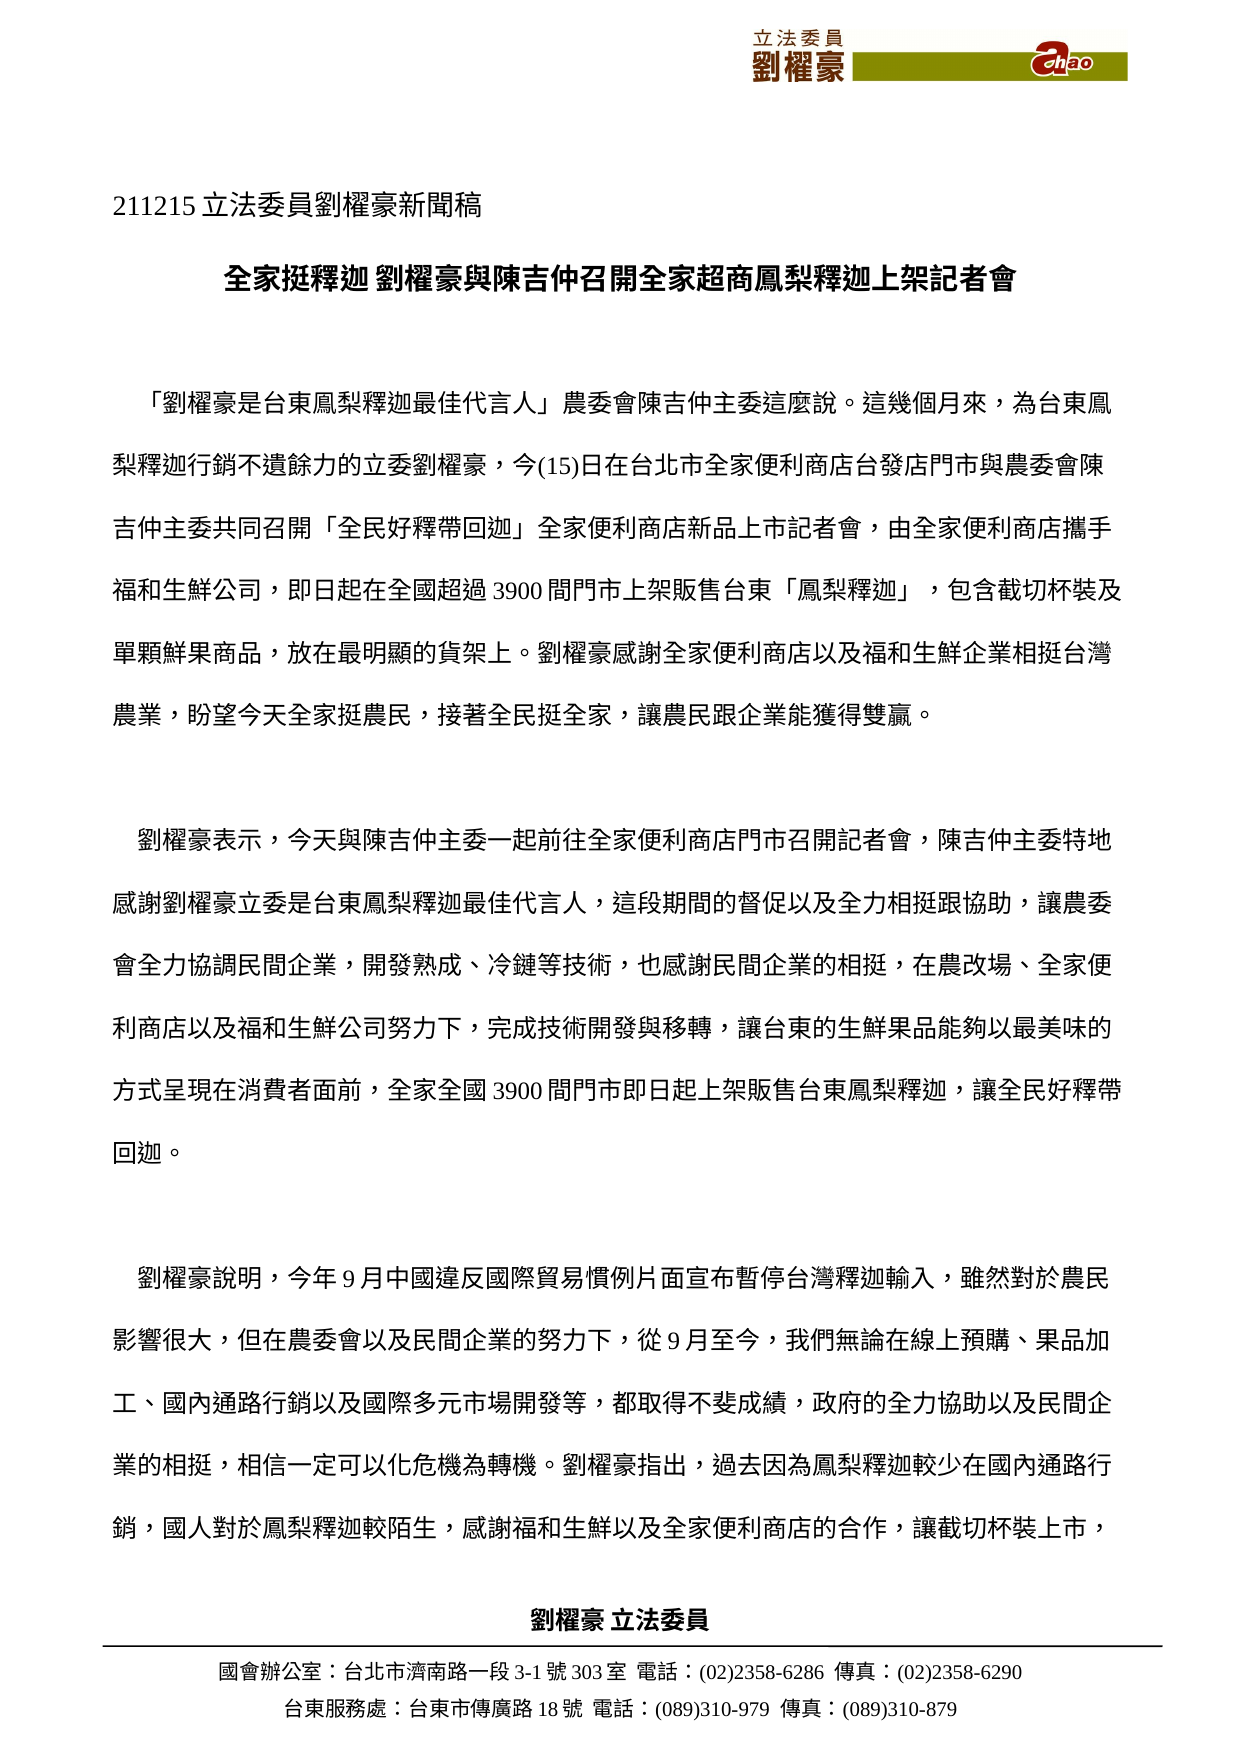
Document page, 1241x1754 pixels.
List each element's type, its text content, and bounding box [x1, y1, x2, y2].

text 劉櫂豪說明，今年9月中國違反國際貿易慣例片面宣布暫停台灣釋迦輸入，雖然對於農民影響很大，但在農委會以及民間企業的努力下，從9月至今，我們無論在線上預購、果品加工、國內通路行銷以及國際多元市場開發等，都取得不斐成績，政府的全力協助以及民間企業的相挺，相信一定可以化危機為轉機。劉櫂豪指出，過去因為鳳梨釋迦較少在國內通路行銷，國人對於鳳梨釋迦較陌生，感謝福和生鮮以及全家便利商店的合作，讓截切杯裝上市， [112, 1235, 1128, 1547]
text 「劉櫂豪是台東鳯梨釋迦最佳代言人」農委會陳吉仲主委這麼說。這幾個月來，為台東鳯梨釋迦行銷不遺餘力的立委劉櫂豪，今(15)日在台北市全家便利商店台發店門市與農委會陳吉仲主委共同召開「全民好釋帶回迦」全家便利商店新品上市記者會，由全家便利商店攜手福和生鮮公司，即日起在全國超過3900間門市上架販售台東「鳳梨釋迦」，包含截切杯裝及單顆鮮果商品，放在最明顯的貨架上。劉櫂豪感謝全家便利商店以及福和生鮮企業相挺台灣農業，盼望今天全家挺農民，接著全民挺全家，讓農民跟企業能獲得雙贏。 [112, 360, 1128, 735]
text 211215立法委員劉櫂豪新聞稿 [112, 162, 1128, 224]
text 劉櫂豪表示，今天與陳吉仲主委一起前往全家便利商店門市召開記者會，陳吉仲主委特地感謝劉櫂豪立委是台東鳳梨釋迦最佳代言人，這段期間的督促以及全力相挺跟協助，讓農委會全力協調民間企業，開發熟成、冷鏈等技術，也感謝民間企業的相挺，在農改場、全家便利商店以及福和生鮮公司努力下，完成技術開發與移轉，讓台東的生鮮果品能夠以最美味的方式呈現在消費者面前，全家全國3900間門市即日起上架販售台東鳳梨釋迦，讓全民好釋帶回迦。 [112, 797, 1128, 1172]
text 全家挺釋迦 劉櫂豪與陳吉仲召開全家超商鳳梨釋迦上架記者會 [112, 235, 1128, 297]
